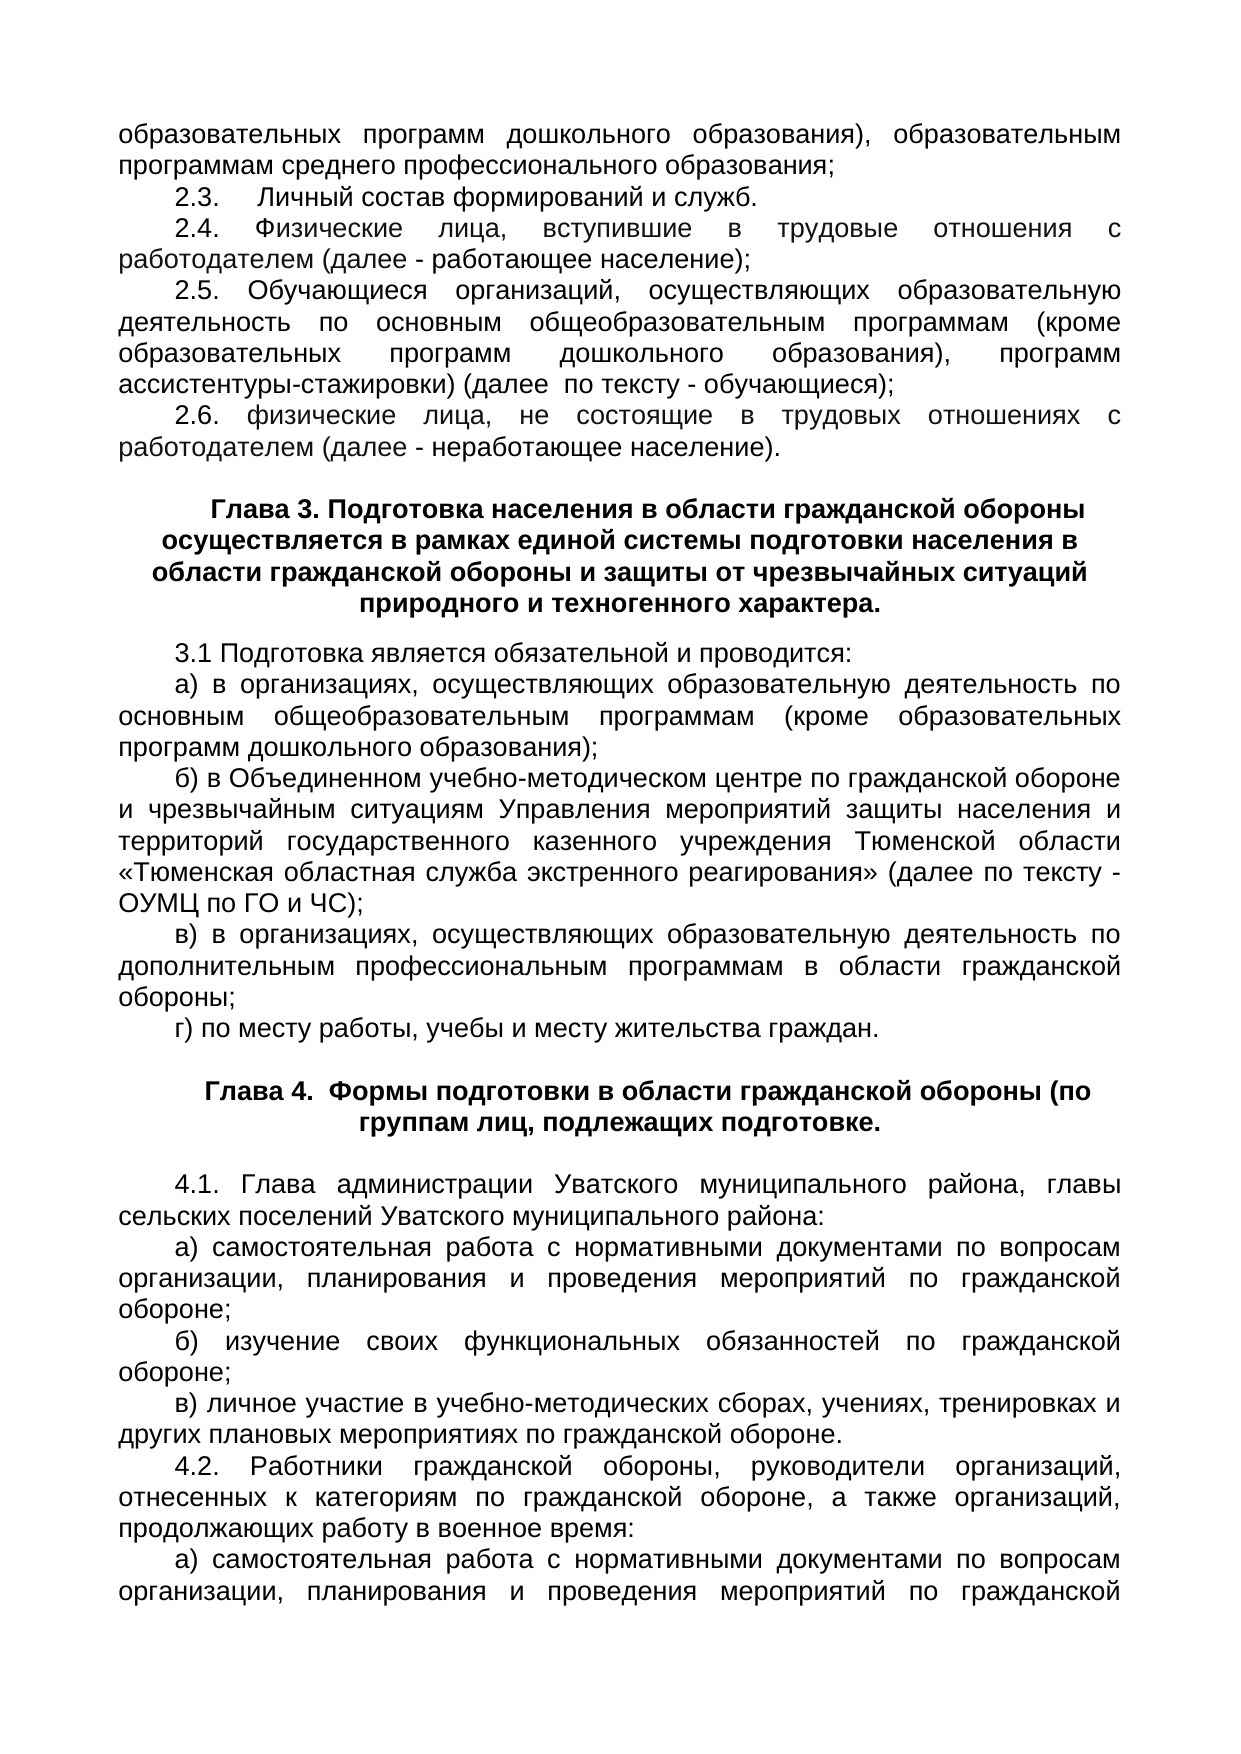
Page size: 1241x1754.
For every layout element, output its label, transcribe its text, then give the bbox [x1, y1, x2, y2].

text Глава 3. Подготовка населения в области гражданской обороны осуществляется в рамках единой системы подготовки населения в области гражданской обороны и защиты от чрезвычайных ситуаций природного и техногенного характера. [118, 493, 1122, 618]
text 2.3. Личный состав формирований и служб. [118, 181, 1122, 212]
text в) личное участие в учебно-методических сборах, учениях, тренировках и других плановых мероприятиях по гражданской обороне. [118, 1387, 1122, 1450]
text 2.5. Обучающиеся организаций, осуществляющих образовательную деятельность по основным общеобразовательным программам (кроме образовательных программ дошкольного образования), программ ассистентуры-стажировки) (далее по тексту - обучающиеся); [118, 274, 1122, 399]
text а) самостоятельная работа с нормативными документами по вопросам организации, планирования и проведения мероприятий по гражданской обороне; [118, 1231, 1122, 1325]
text а) в организациях, осуществляющих образовательную деятельность по основным общеобразовательным программам (кроме образовательных программ дошкольного образования); [118, 668, 1122, 762]
text образовательных программ дошкольного образования), образовательным программам среднего профессионального образования; [118, 118, 1122, 181]
text а) самостоятельная работа с нормативными документами по вопросам организации, планирования и проведения мероприятий по гражданской [118, 1543, 1122, 1606]
text Глава 4. Формы подготовки в области гражданской обороны (по группам лиц, подлежащих подготовке. [118, 1075, 1122, 1137]
text 3.1 Подготовка является обязательной и проводится: [118, 637, 1122, 668]
text б) в Объединенном учебно-методическом центре по гражданской обороне и чрезвычайным ситуациям Управления мероприятий защиты населения и территорий государственного казенного учреждения Тюменской области «Тюменская областная служба экстренного реагирования» (далее по тексту - ОУМЦ по ГО и ЧС); [118, 762, 1122, 918]
text 2.6. физические лица, не состоящие в трудовых отношениях с работодателем (далее - неработающее население). [118, 399, 1122, 462]
text 2.4. Физические лица, вступившие в трудовые отношения с работодателем (далее - работающее население); [118, 212, 1122, 274]
text 4.2. Работники гражданской обороны, руководители организаций, отнесенных к категориям по гражданской обороне, а также организаций, продолжающих работу в военное время: [118, 1450, 1122, 1543]
text 4.1. Глава администрации Уватского муниципального района, главы сельских поселений Уватского муниципального района: [118, 1168, 1122, 1231]
text г) по месту работы, учебы и месту жительства граждан. [118, 1012, 1122, 1043]
text б) изучение своих функциональных обязанностей по гражданской обороне; [118, 1325, 1122, 1387]
text в) в организациях, осуществляющих образовательную деятельность по дополнительным профессиональным программам в области гражданской обороны; [118, 918, 1122, 1012]
